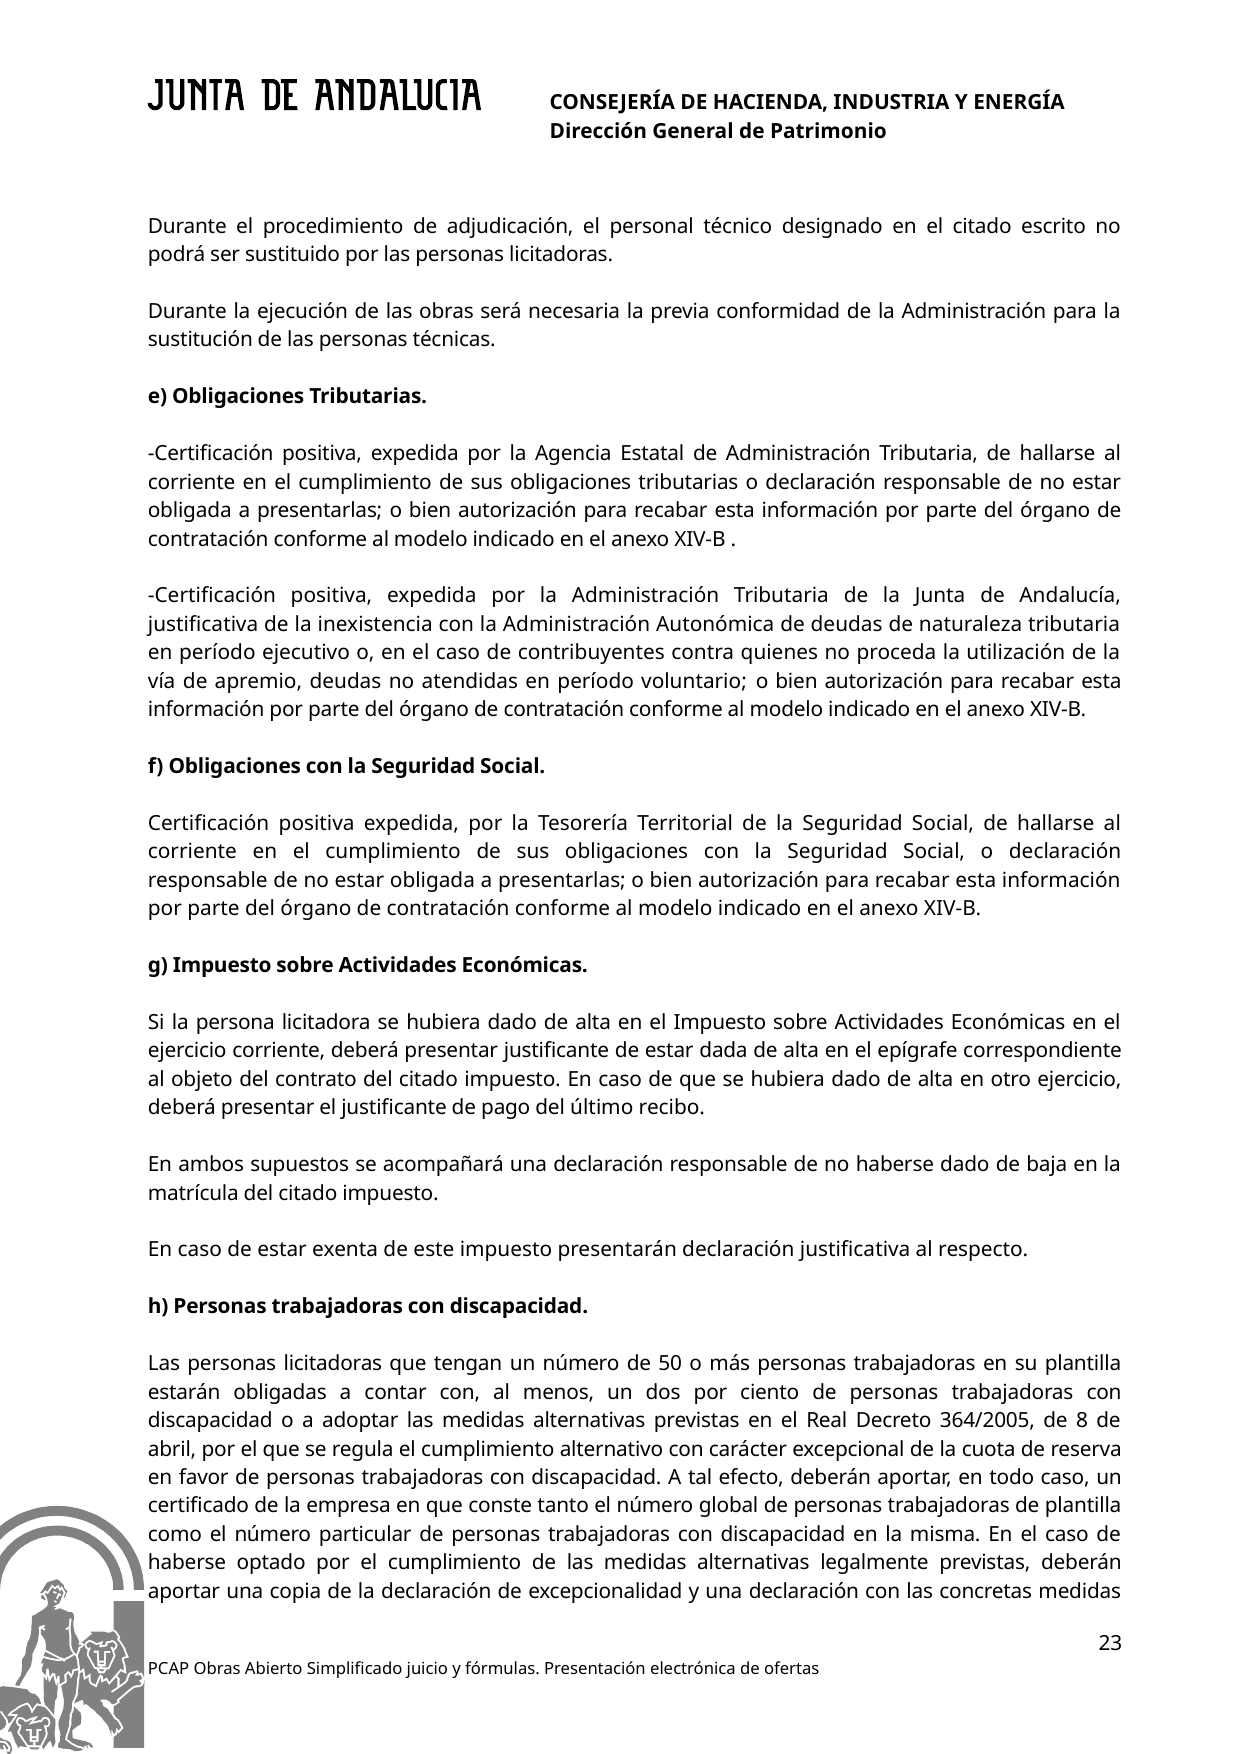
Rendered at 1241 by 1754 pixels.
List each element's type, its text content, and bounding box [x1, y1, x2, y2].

list -Certificación positiva, expedida por la Agencia Estatal de Administración Tributaria, de hallarse al corriente en el cumplimiento de sus obligaciones tributarias o declaración responsable de no estar obligada a presentarlas; o bien autorización para recabar esta información por parte del órgano de contratación conforme al modelo indicado en el anexo XIV-B . [148, 438, 1122, 552]
text En caso de estar exenta de este impuesto presentarán declaración justificativa al respecto. [148, 1234, 1122, 1263]
text En ambos supuestos se acompañará una declaración responsable de no haberse dado de baja en la matrícula del citado impuesto. [148, 1149, 1122, 1206]
list f) Obligaciones con la Seguridad Social. [148, 751, 1122, 779]
text Las personas licitadoras que tengan un número de 50 o más personas trabajadoras en su plantilla estarán obligadas a contar con, al menos, un dos por ciento de personas trabajadoras con discapacidad o a adoptar las medidas alternativas previstas en el Real Decreto 364/2005, de 8 de abril, por el que se regula el cumplimiento alternativo con carácter excepcional de la cuota de reserva en favor de personas trabajadoras con discapacidad. A tal efecto, deberán aportar, en todo caso, un certificado de la empresa en que conste tanto el número global de personas trabajadoras de plantilla como el número particular de personas trabajadoras con discapacidad en la misma. En el caso de haberse optado por el cumplimiento de las medidas alternativas legalmente previstas, deberán aportar una copia de la declaración de excepcionalidad y una declaración con las concretas medidas [148, 1348, 1122, 1604]
list Certificación positiva expedida, por la Tesorería Territorial de la Seguridad Social, de hallarse al corriente en el cumplimiento de sus obligaciones con la Seguridad Social, o declaración responsable de no estar obligada a presentarlas; o bien autorización para recabar esta información por parte del órgano de contratación conforme al modelo indicado en el anexo XIV-B. [148, 808, 1122, 922]
text Si la persona licitadora se hubiera dado de alta en el Impuesto sobre Actividades Económicas en el ejercicio corriente, deberá presentar justificante de estar dada de alta en el epígrafe correspondiente al objeto del contrato del citado impuesto. En caso de que se hubiera dado de alta en otro ejercicio, deberá presentar el justificante de pago del último recibo. [148, 1007, 1122, 1121]
text Durante el procedimiento de adjudicación, el personal técnico designado en el citado escrito no podrá ser sustituido por las personas licitadoras. [148, 211, 1122, 268]
list g) Impuesto sobre Actividades Económicas. [148, 950, 1122, 979]
text Durante la ejecución de las obras será necesaria la previa conformidad de la Administración para la sustitución de las personas técnicas. [148, 296, 1122, 353]
list e) Obligaciones Tributarias. [148, 381, 1122, 410]
list -Certificación positiva, expedida por la Administración Tributaria de la Junta de Andalucía, justificativa de la inexistencia con la Administración Autonómica de deudas de naturaleza tributaria en período ejecutivo o, en el caso de contribuyentes contra quienes no proceda la utilización de la vía de apremio, deudas no atendidas en período voluntario; o bien autorización para recabar esta información por parte del órgano de contratación conforme al modelo indicado en el anexo XIV-B. [148, 581, 1122, 723]
list h) Personas trabajadoras con discapacidad. [148, 1291, 1122, 1320]
